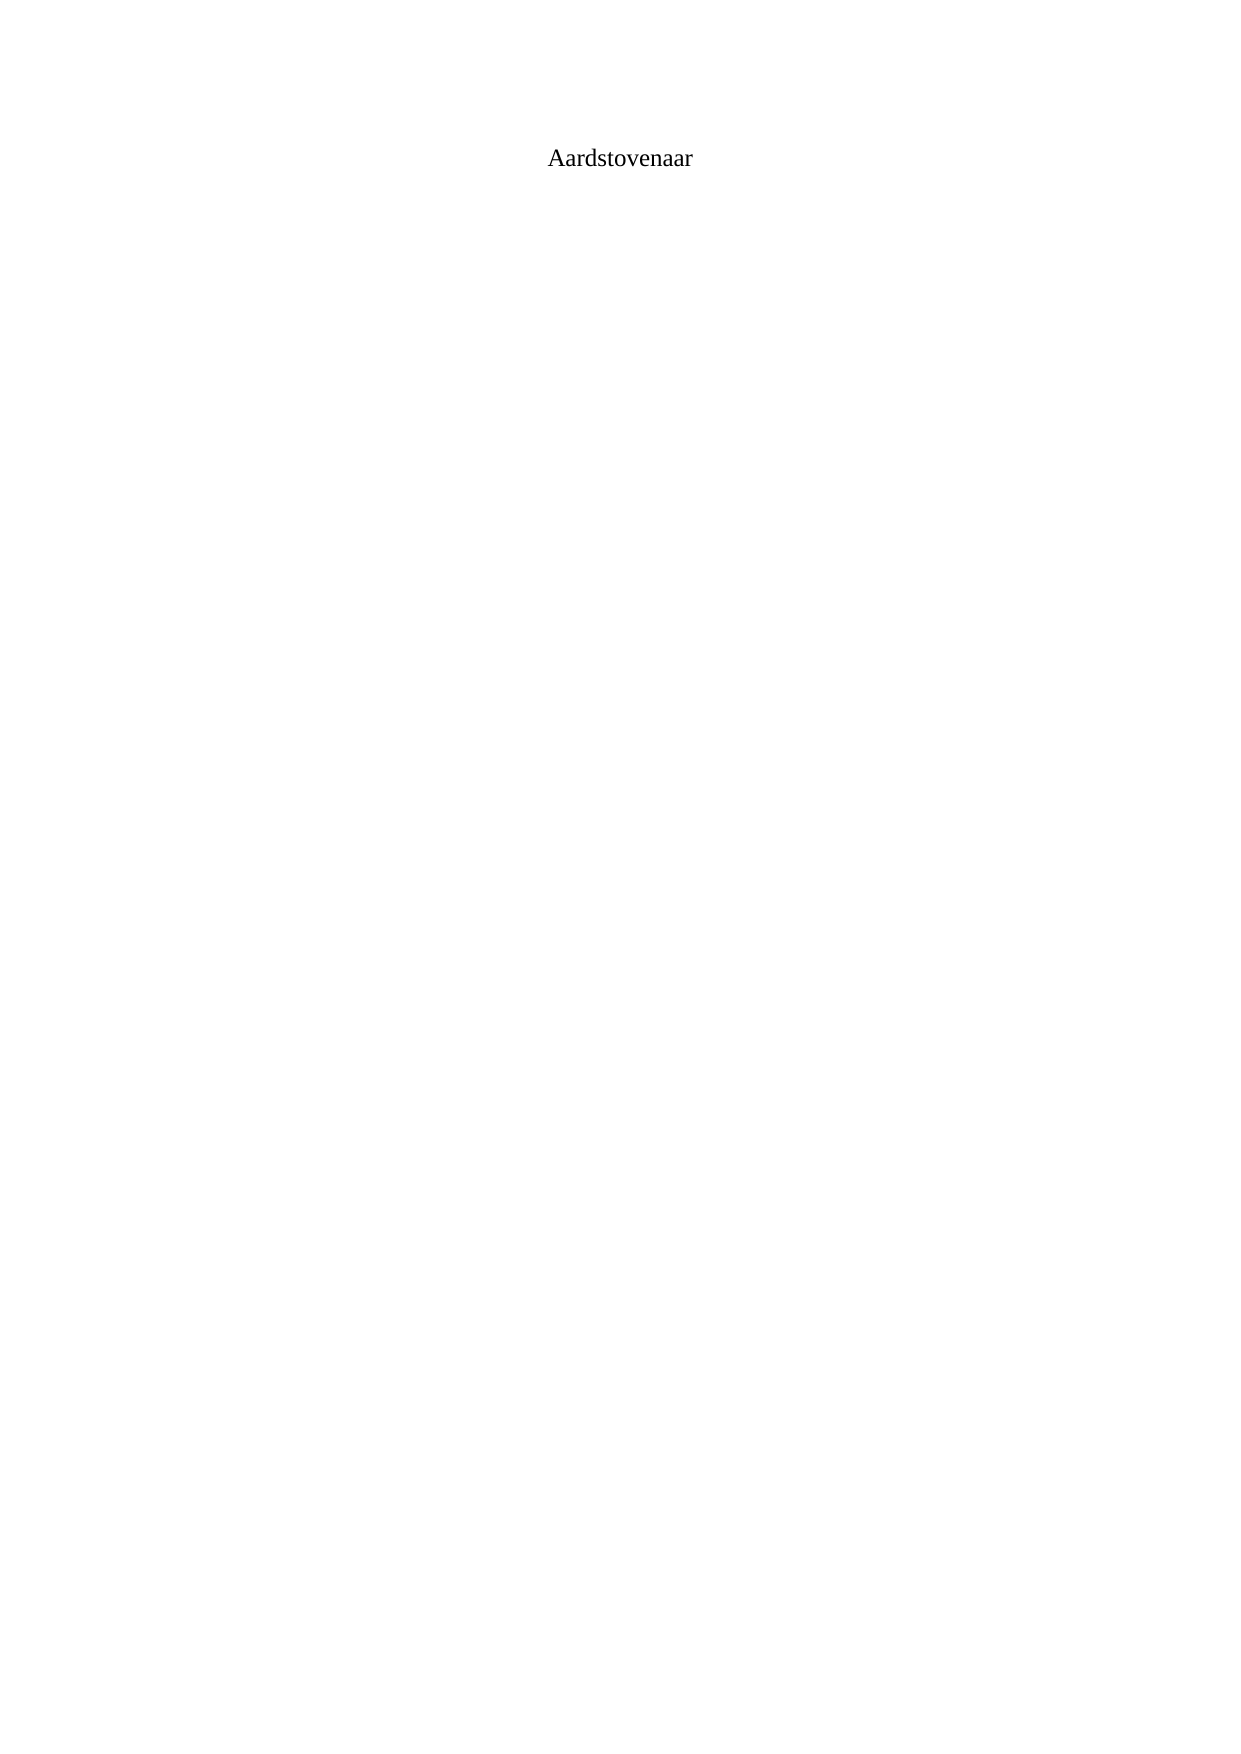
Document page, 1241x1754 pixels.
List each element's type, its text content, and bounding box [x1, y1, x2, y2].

title Aardstovenaar [118, 143, 1122, 172]
